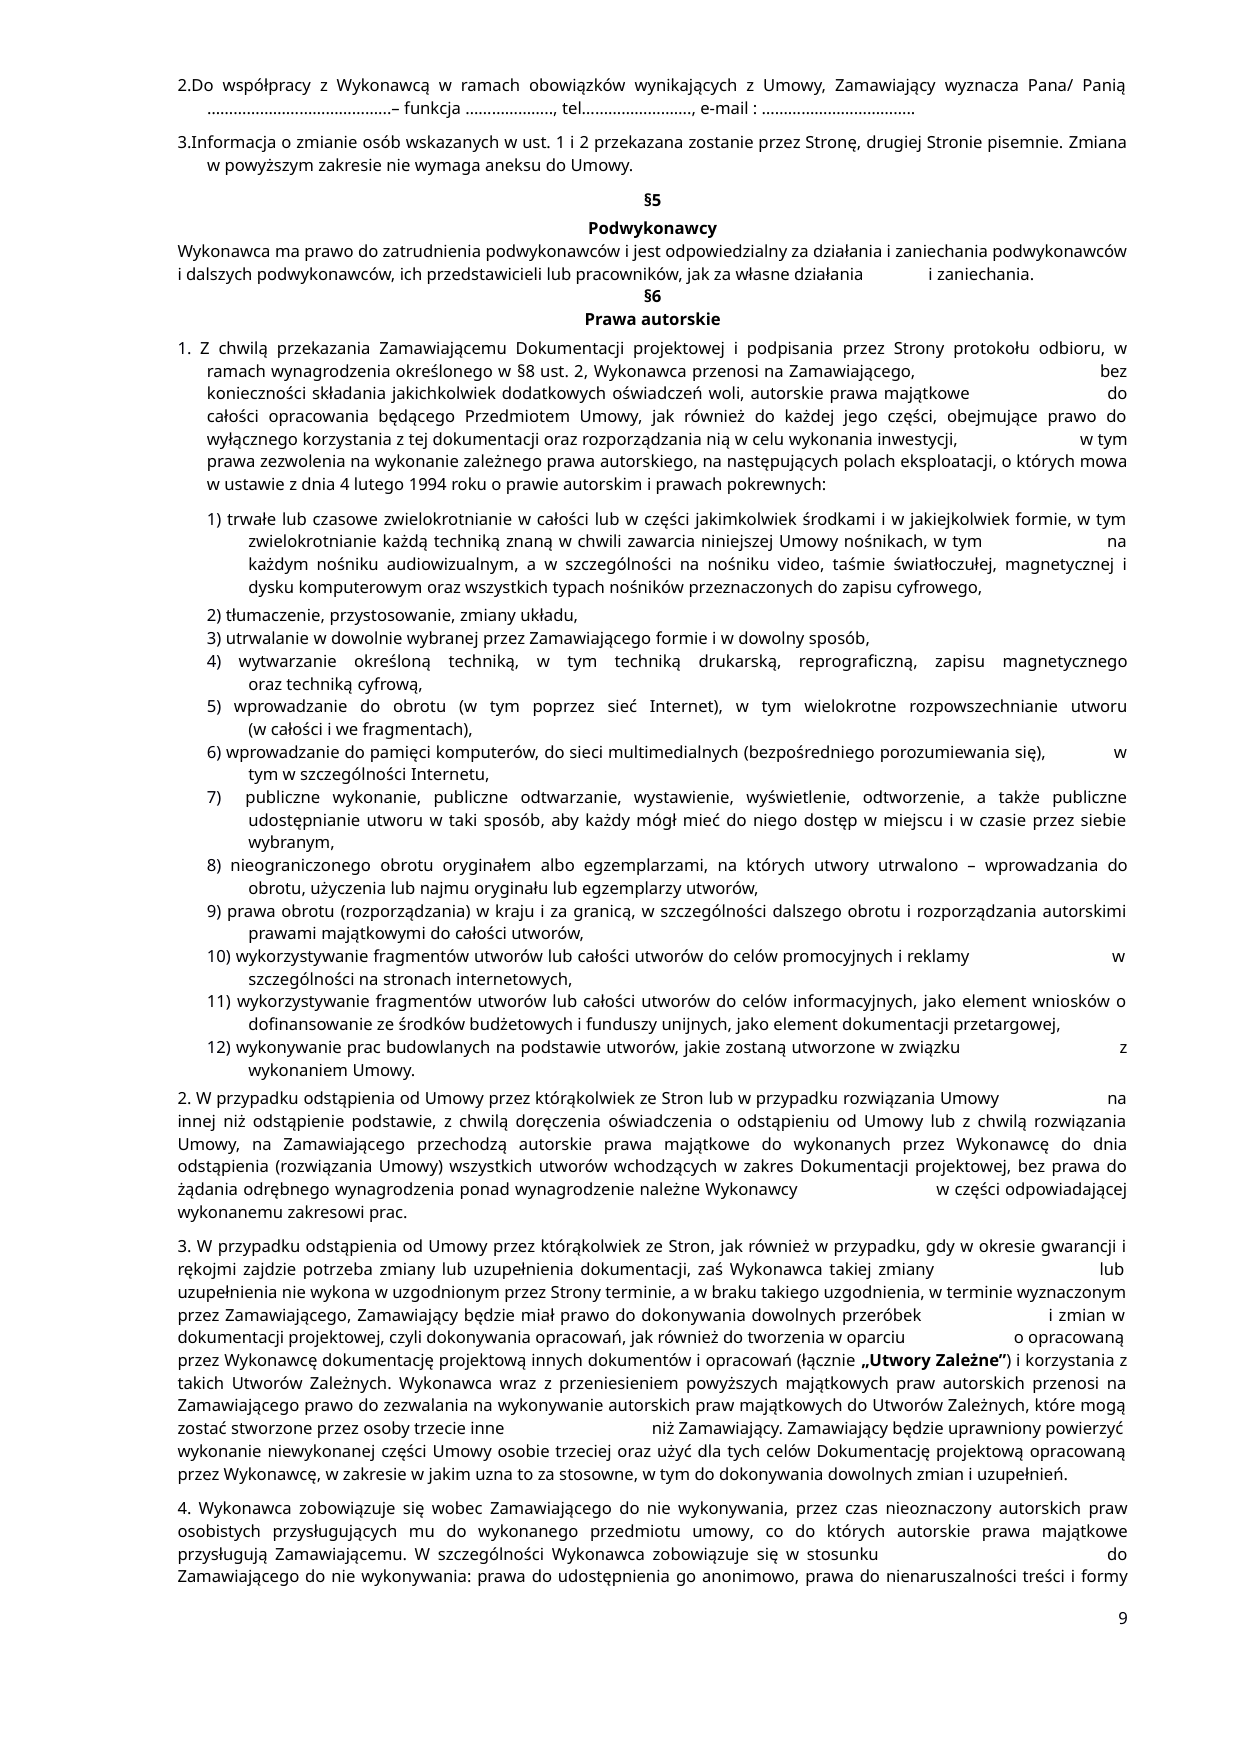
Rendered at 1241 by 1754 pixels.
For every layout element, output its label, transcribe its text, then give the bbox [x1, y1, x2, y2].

text Wykonawca ma prawo do zatrudnienia podwykonawców i jest odpowiedzialny za działania i zaniechania podwykonawców i dalszych podwykonawców, ich przedstawicieli lub pracowników, jak za własne działania i zaniechania. [177, 240, 1127, 285]
list Z chwilą przekazania Zamawiającemu Dokumentacji projektowej i podpisania przez Strony protokołu odbioru, w ramach wynagrodzenia określonego w §8 ust. 2, Wykonawca przenosi na Zamawiającego, bez konieczności składania jakichkolwiek dodatkowych oświadczeń woli, autorskie prawa majątkowe do całości opracowania będącego Przedmiotem Umowy, jak również do każdej jego części, obejmujące prawo do wyłącznego korzystania z tej dokumentacji oraz rozporządzania nią w celu wykonania inwestycji, w tym prawa zezwolenia na wykonanie zależnego prawa autorskiego, na następujących polach eksploatacji, o których mowa w ustawie z dnia 4 lutego 1994 roku o prawie autorskim i prawach pokrewnych: [177, 336, 1127, 495]
list wykonywanie prac budowlanych na podstawie utworów, jakie zostaną utworzone w związku z wykonaniem Umowy. [207, 1036, 1127, 1081]
list wykorzystywanie fragmentów utworów lub całości utworów do celów promocyjnych i reklamy w szczególności na stronach internetowych, [207, 945, 1127, 990]
list publiczne wykonanie, publiczne odtwarzanie, wystawienie, wyświetlenie, odtworzenie, a także publiczne udostępnianie utworu w taki sposób, aby każdy mógł mieć do niego dostęp w miejscu i w czasie przez siebie wybranym, [207, 786, 1127, 854]
list utrwalanie w dowolnie wybranej przez Zamawiającego formie i w dowolny sposób, [207, 627, 1127, 649]
text Podwykonawcy [177, 217, 1127, 240]
text 3. W przypadku odstąpienia od Umowy przez którąkolwiek ze Stron, jak również w przypadku, gdy w okresie gwarancji i rękojmi zajdzie potrzeba zmiany lub uzupełnienia dokumentacji, zaś Wykonawca takiej zmiany lub uzupełnienia nie wykona w uzgodnionym przez Strony terminie, a w braku takiego uzgodnienia, w terminie wyznaczonym przez Zamawiającego, Zamawiający będzie miał prawo do dokonywania dowolnych przeróbek i zmian w dokumentacji projektowej, czyli dokonywania opracowań, jak również do tworzenia w oparciu o opracowaną przez Wykonawcę dokumentację projektową innych dokumentów i opracowań (łącznie „Utwory Zależne”) i korzystania z takich Utworów Zależnych. Wykonawca wraz z przeniesieniem powyższych majątkowych praw autorskich przenosi na Zamawiającego prawo do zezwalania na wykonywanie autorskich praw majątkowych do Utworów Zależnych, które mogą zostać stworzone przez osoby trzecie inne niż Zamawiający. Zamawiający będzie uprawniony powierzyć wykonanie niewykonanej części Umowy osobie trzeciej oraz użyć dla tych celów Dokumentację projektową opracowaną przez Wykonawcę, w zakresie w jakim uzna to za stosowne, w tym do dokonywania dowolnych zmian i uzupełnień. [177, 1235, 1127, 1485]
list wprowadzanie do obrotu (w tym poprzez sieć Internet), w tym wielokrotne rozpowszechnianie utworu (w całości i we fragmentach), [207, 695, 1127, 740]
list tłumaczenie, przystosowanie, zmiany układu, [207, 604, 1127, 627]
list Do współpracy z Wykonawcą w ramach obowiązków wynikających z Umowy, Zamawiający wyznacza Pana/ Panią …………………………………...– funkcja ……………….., tel……………………., e-mail : …………………………….. [177, 74, 1127, 119]
text 4. Wykonawca zobowiązuje się wobec Zamawiającego do nie wykonywania, przez czas nieoznaczony autorskich praw osobistych przysługujących mu do wykonanego przedmiotu umowy, co do których autorskie prawa majątkowe przysługują Zamawiającemu. W szczególności Wykonawca zobowiązuje się w stosunku do Zamawiającego do nie wykonywania: prawa do udostępnienia go anonimowo, prawa do nienaruszalności treści i formy [177, 1497, 1127, 1587]
list Informacja o zmianie osób wskazanych w ust. 1 i 2 przekazana zostanie przez Stronę, drugiej Stronie pisemnie. Zmiana w powyższym zakresie nie wymaga aneksu do Umowy. [177, 131, 1127, 176]
text 2. W przypadku odstąpienia od Umowy przez którąkolwiek ze Stron lub w przypadku rozwiązania Umowy na innej niż odstąpienie podstawie, z chwilą doręczenia oświadczenia o odstąpieniu od Umowy lub z chwilą rozwiązania Umowy, na Zamawiającego przechodzą autorskie prawa majątkowe do wykonanych przez Wykonawcę do dnia odstąpienia (rozwiązania Umowy) wszystkich utworów wchodzących w zakres Dokumentacji projektowej, bez prawa do żądania odrębnego wynagrodzenia ponad wynagrodzenie należne Wykonawcy w części odpowiadającej wykonanemu zakresowi prac. [177, 1087, 1127, 1223]
list nieograniczonego obrotu oryginałem albo egzemplarzami, na których utwory utrwalono – wprowadzania do obrotu, użyczenia lub najmu oryginału lub egzemplarzy utworów, [207, 854, 1127, 899]
list wytwarzanie określoną techniką, w tym techniką drukarską, reprograficzną, zapisu magnetycznego oraz techniką cyfrową, [207, 649, 1127, 695]
list Prawa autorskie [177, 308, 1127, 331]
list trwałe lub czasowe zwielokrotnianie w całości lub w części jakimkolwiek środkami i w jakiejkolwiek formie, w tym zwielokrotnianie każdą techniką znaną w chwili zawarcia niniejszej Umowy nośnikach, w tym na każdym nośniku audiowizualnym, a w szczególności na nośniku video, taśmie światłoczułej, magnetycznej i dysku komputerowym oraz wszystkich typach nośników przeznaczonych do zapisu cyfrowego, [207, 507, 1127, 598]
list wprowadzanie do pamięci komputerów, do sieci multimedialnych (bezpośredniego porozumiewania się), w tym w szczególności Internetu, [207, 740, 1127, 786]
list wykorzystywanie fragmentów utworów lub całości utworów do celów informacyjnych, jako element wniosków o dofinansowanie ze środków budżetowych i funduszy unijnych, jako element dokumentacji przetargowej, [207, 990, 1127, 1036]
text §5 [177, 188, 1127, 211]
list §6 [177, 285, 1127, 308]
list prawa obrotu (rozporządzania) w kraju i za granicą, w szczególności dalszego obrotu i rozporządzania autorskimi prawami majątkowymi do całości utworów, [207, 899, 1127, 945]
